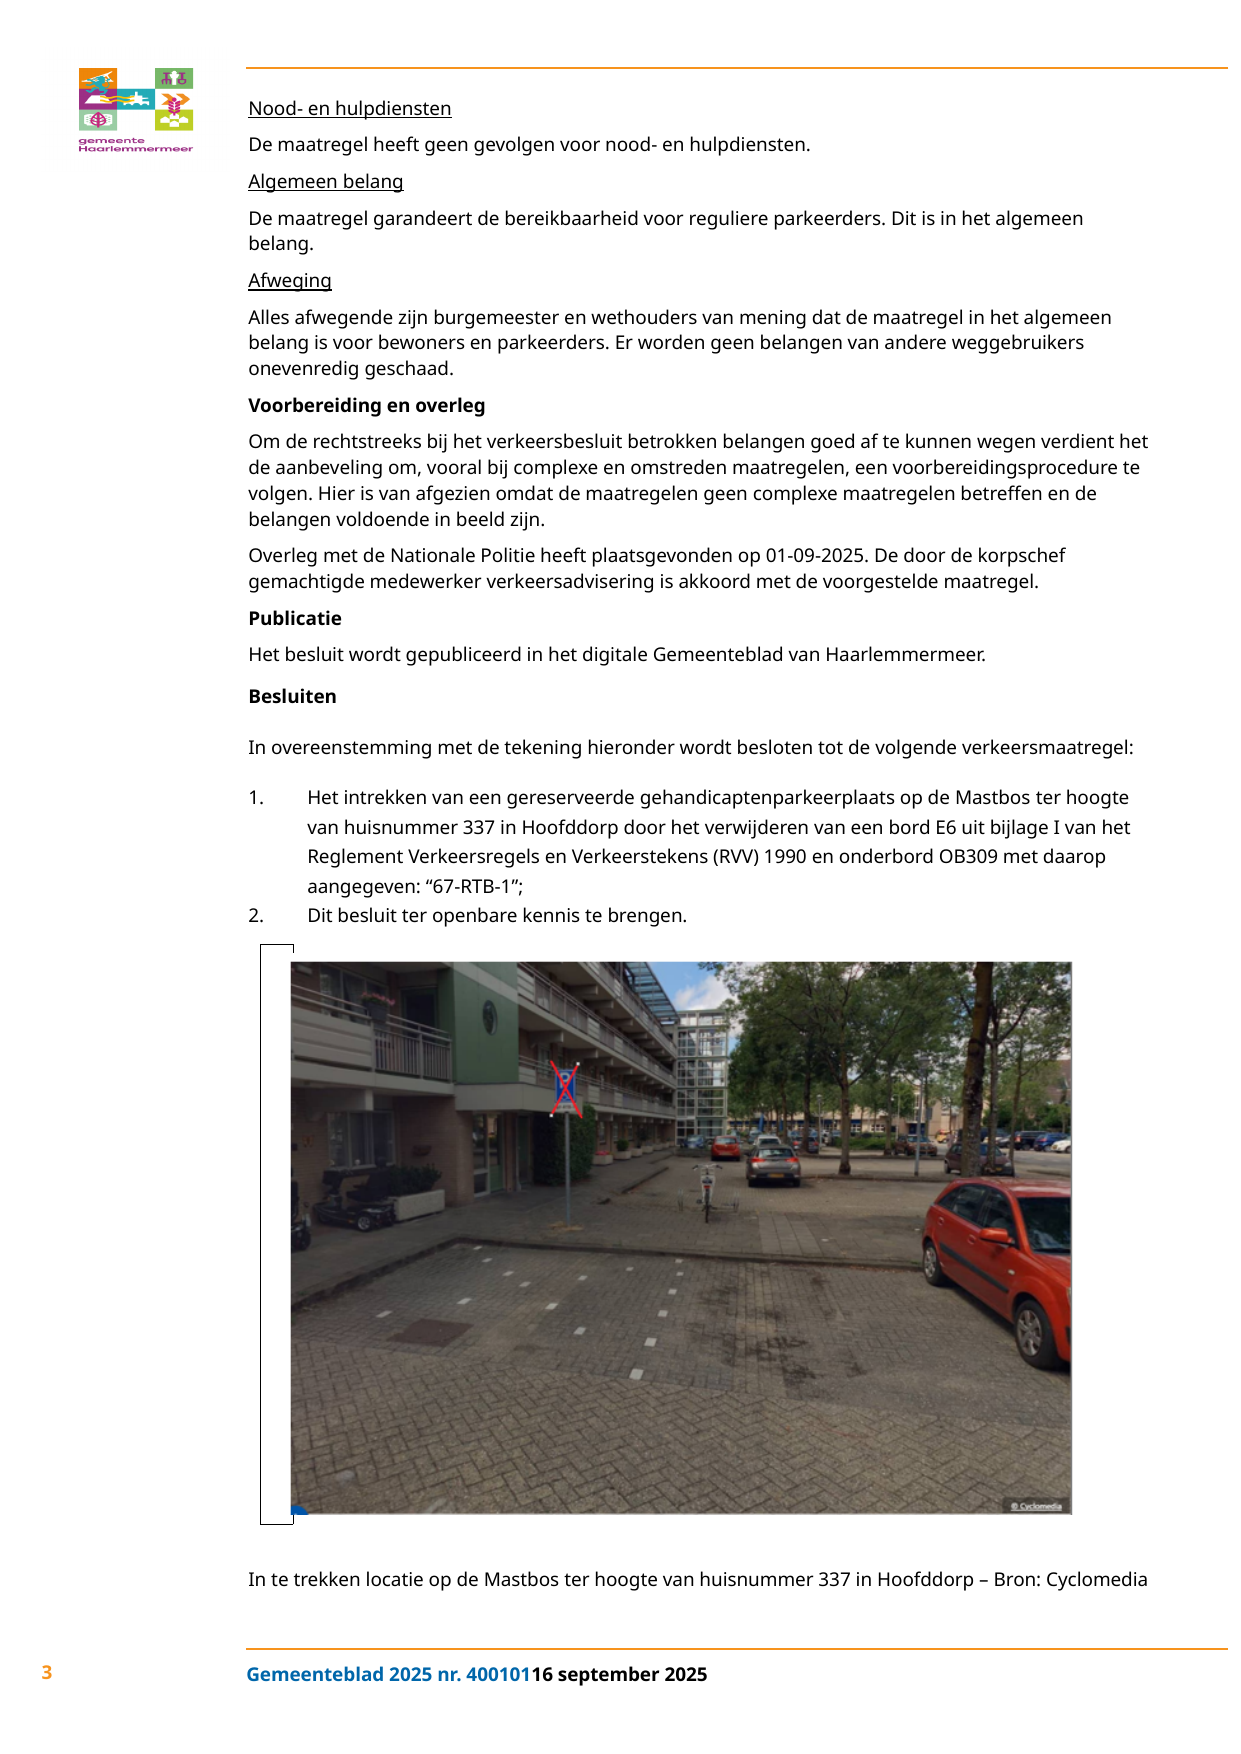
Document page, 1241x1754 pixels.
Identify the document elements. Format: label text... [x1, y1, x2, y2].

picture [268, 953, 1155, 1515]
text Voorbereiding en overleg [248, 392, 1152, 418]
list Het intrekken van een gereserveerde gehandicaptenparkeerplaats op de Mastbos ter hoogte van huisnummer 337 in Hoofddorp door het verwijderen van een bord E6 uit bijlage I van het Reglement Verkeersregels en Verkeerstekens (RVV) 1990 en onderbord OB309 met daarop aangegeven: “67-RTB-1”; [248, 784, 1152, 899]
text Afweging [248, 267, 1152, 293]
picture [41, 47, 231, 172]
text Overleg met de Nationale Politie heeft plaatsgevonden op 01-09-2025. De door de korpschef gemachtigde medewerker verkeersadvisering is akkoord met de voorgestelde maatregel. [248, 542, 1152, 594]
text Publicatie [248, 605, 1152, 631]
text De maatregel heeft geen gevolgen voor nood- en hulpdiensten. [248, 131, 1152, 157]
text Om de rechtstreeks bij het verkeersbesluit betrokken belangen goed af te kunnen wegen verdient het de aanbeveling om, vooral bij complexe en omstreden maatregelen, een voorbereidingsprocedure te volgen. Hier is van afgezien omdat de maatregelen geen complexe maatregelen betreffen en de belangen voldoende in beeld zijn. [248, 429, 1152, 532]
list Dit besluit ter openbare kennis te brengen. [248, 903, 1152, 928]
text Algemeen belang [248, 168, 1152, 194]
text Besluiten [248, 683, 1152, 709]
text Het besluit wordt gepubliceerd in het digitale Gemeenteblad van Haarlemmermeer. [248, 642, 1152, 667]
text Nood- en hulpdiensten [248, 95, 1152, 121]
text In overeenstemming met de tekening hieronder wordt besloten tot de volgende verkeersmaatregel: [248, 734, 1152, 760]
text In te trekken locatie op de Mastbos ter hoogte van huisnummer 337 in Hoofddorp – Bron: Cyclomedia [248, 1566, 1152, 1592]
text Alles afwegende zijn burgemeester en wethouders van mening dat de maatregel in het algemeen belang is voor bewoners en parkeerders. Er worden geen belangen van andere weggebruikers onevenredig geschaad. [248, 304, 1152, 381]
text De maatregel garandeert de bereikbaarheid voor reguliere parkeerders. Dit is in het algemeen belang. [248, 205, 1152, 256]
